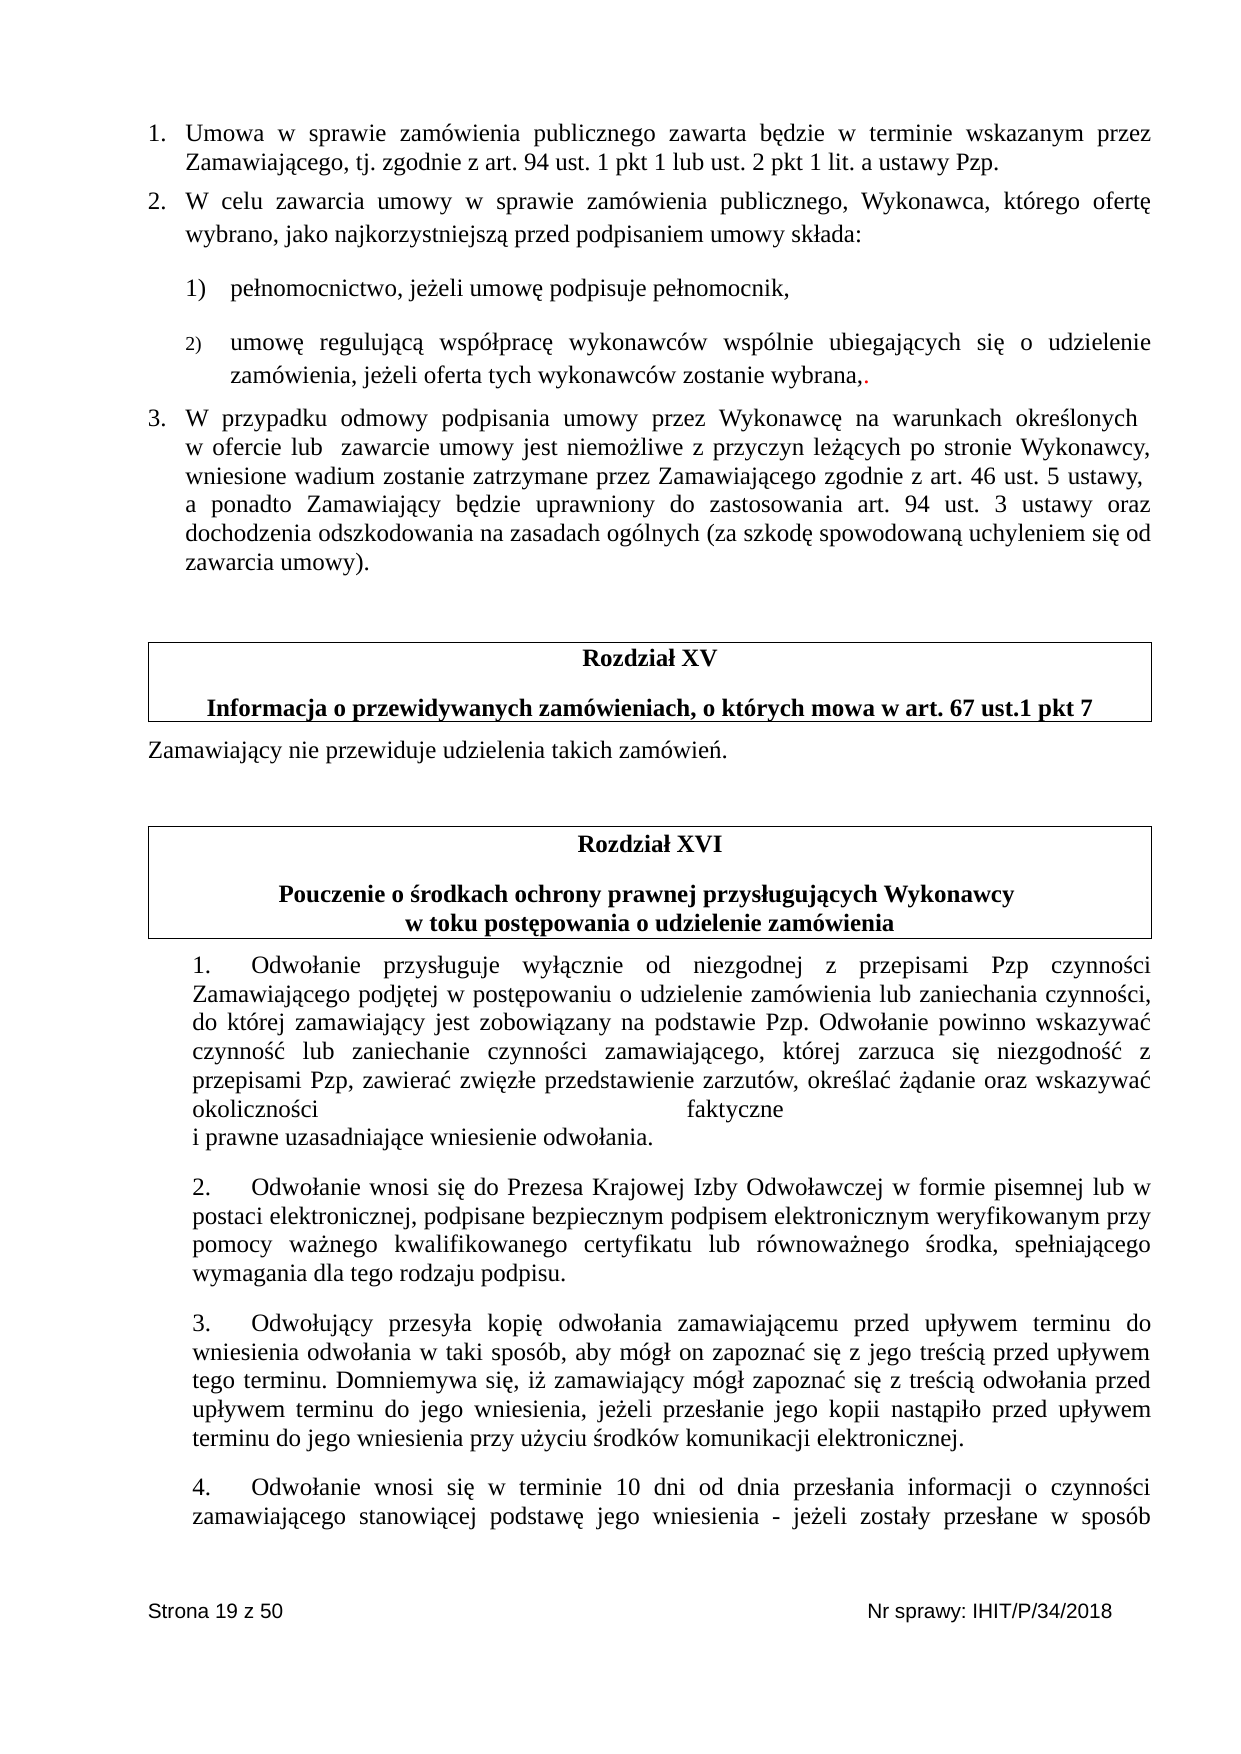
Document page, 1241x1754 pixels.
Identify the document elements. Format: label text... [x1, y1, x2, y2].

list Odwołanie wnosi się w terminie 10 dni od dnia przesłania informacji o czynności zamawiającego stanowiącej podstawę jego wniesienia - jeżeli zostały przesłane w sposób [192, 1472, 1152, 1530]
text Informacja o przewidywanych zamówieniach, o których mowa w art. 67 ust.1 pkt 7 [149, 692, 1151, 721]
list umowę regulującą współpracę wykonawców wspólnie ubiegających się o udzielenie zamówienia, jeżeli oferta tych wykonawców zostanie wybrana,. [185, 327, 1152, 388]
text Pouczenie o środkach ochrony prawnej przysługujących Wykonawcy [149, 876, 1151, 904]
list Odwołanie wnosi się do Prezesa Krajowej Izby Odwoławczej w formie pisemnej lub w postaci elektronicznej, podpisane bezpiecznym podpisem elektronicznym weryfikowanym przy pomocy ważnego kwalifikowanego certyfikatu lub równoważnego środka, spełniającego wymagania dla tego rodzaju podpisu. [192, 1172, 1152, 1287]
list Odwołanie przysługuje wyłącznie od niezgodnej z przepisami Pzp czynności Zamawiającego podjętej w postępowaniu o udzielenie zamówienia lub zaniechania czynności, do której zamawiający jest zobowiązany na podstawie Pzp. Odwołanie powinno wskazywać czynność lub zaniechanie czynności zamawiającego, której zarzuca się niezgodność z przepisami Pzp, zawierać zwięzłe przedstawienie zarzutów, określać żądanie oraz wskazywać okoliczności faktyczne i prawne uzasadniające wniesienie odwołania. [192, 950, 1152, 1151]
text w toku postępowania o udzielenie zamówienia [149, 904, 1151, 938]
text Rozdział XV [149, 643, 1151, 672]
text Rozdział XVI [149, 827, 1151, 858]
text Zamawiający nie przewiduje udzielenia takich zamówień. [148, 735, 1152, 764]
list Umowa w sprawie zamówienia publicznego zawarta będzie w terminie wskazanym przez Zamawiającego, tj. zgodnie z art. 94 ust. 1 pkt 1 lub ust. 2 pkt 1 lit. a ustawy Pzp. [148, 118, 1152, 176]
list W celu zawarcia umowy w sprawie zamówienia publicznego, Wykonawca, którego ofertę wybrano, jako najkorzystniejszą przed podpisaniem umowy składa: [148, 186, 1152, 248]
list Odwołujący przesyła kopię odwołania zamawiającemu przed upływem terminu do wniesienia odwołania w taki sposób, aby mógł on zapoznać się z jego treścią przed upływem tego terminu. Domniemywa się, iż zamawiający mógł zapoznać się z treścią odwołania przed upływem terminu do jego wniesienia, jeżeli przesłanie jego kopii nastąpiło przed upływem terminu do jego wniesienia przy użyciu środków komunikacji elektronicznej. [192, 1308, 1152, 1452]
list pełnomocnictwo, jeżeli umowę podpisuje pełnomocnik, [185, 273, 1152, 302]
list W przypadku odmowy podpisania umowy przez Wykonawcę na warunkach określonych w ofercie lub zawarcie umowy jest niemożliwe z przyczyn leżących po stronie Wykonawcy, wniesione wadium zostanie zatrzymane przez Zamawiającego zgodnie z art. 46 ust. 5 ustawy, a ponadto Zamawiający będzie uprawniony do zastosowania art. 94 ust. 3 ustawy oraz dochodzenia odszkodowania na zasadach ogólnych (za szkodę spowodowaną uchyleniem się od zawarcia umowy). [148, 403, 1152, 576]
